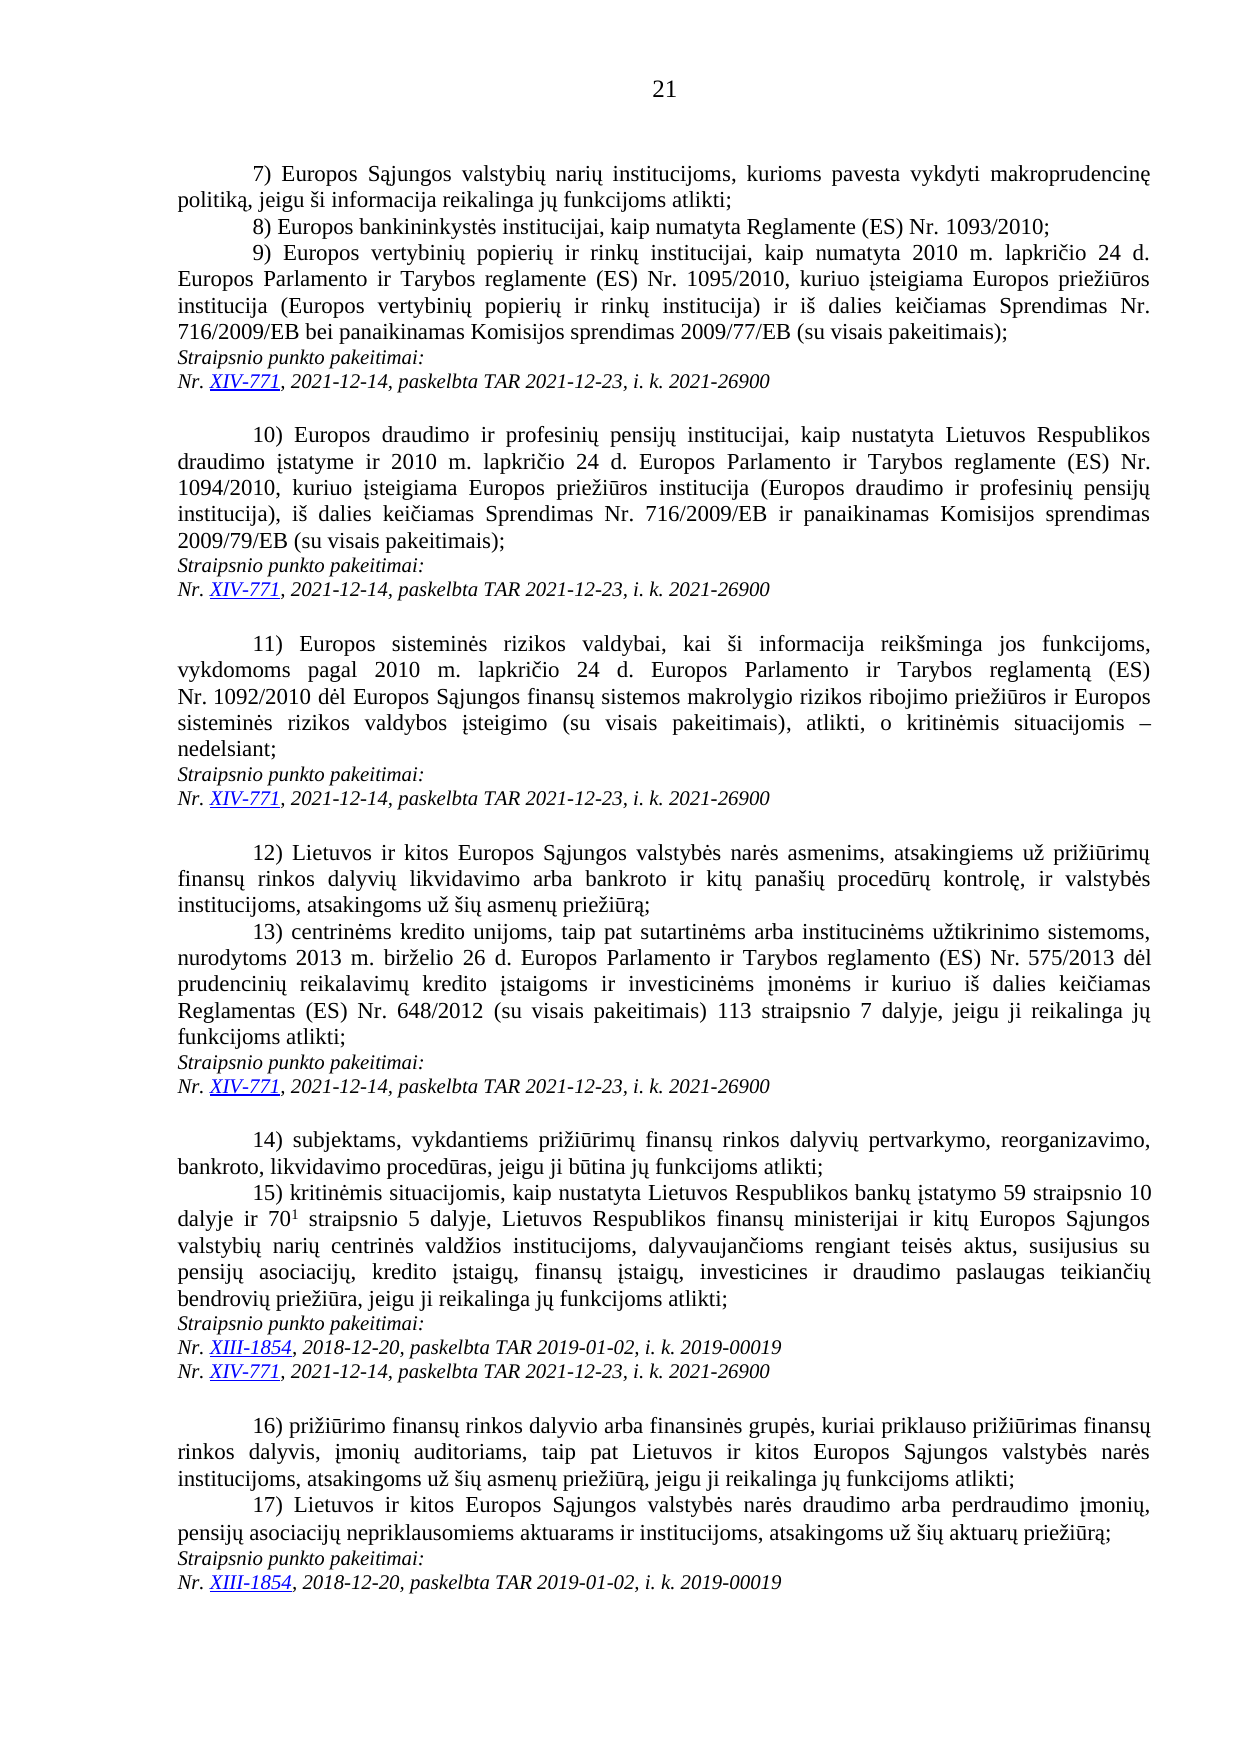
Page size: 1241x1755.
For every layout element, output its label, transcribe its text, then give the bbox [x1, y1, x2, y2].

text 17) Lietuvos ir kitos Europos Sąjungos valstybės narės draudimo arba perdraudimo įmonių, pensijų asociacijų nepriklausomiems aktuarams ir institucijoms, atsakingoms už šių aktuarų priežiūrą; [177, 1491, 1152, 1546]
text Straipsnio punkto pakeitimai: [177, 1311, 1152, 1335]
text Straipsnio punkto pakeitimai: [177, 1546, 1152, 1570]
text Nr. XIV-771, 2021-12-14, paskelbta TAR 2021-12-23, i. k. 2021-26900 [177, 786, 1152, 810]
text Nr. XIV-771, 2021-12-14, paskelbta TAR 2021-12-23, i. k. 2021-26900 [177, 369, 1152, 393]
text Nr. XIV-771, 2021-12-14, paskelbta TAR 2021-12-23, i. k. 2021-26900 [177, 577, 1152, 601]
text 14) subjektams, vykdantiems prižiūrimų finansų rinkos dalyvių pertvarkymo, reorganizavimo, bankroto, likvidavimo procedūras, jeigu ji būtina jų funkcijoms atlikti; [177, 1126, 1152, 1179]
text 10) Europos draudimo ir profesinių pensijų institucijai, kaip nustatyta Lietuvos Respublikos draudimo įstatyme ir 2010 m. lapkričio 24 d. Europos Parlamento ir Tarybos reglamente (ES) Nr. 1094/2010, kuriuo įsteigiama Europos priežiūros institucija (Europos draudimo ir profesinių pensijų institucija), iš dalies keičiamas Sprendimas Nr. 716/2009/EB ir panaikinamas Komisijos sprendimas 2009/79/EB (su visais pakeitimais); [177, 421, 1152, 553]
text 15) kritinėmis situacijomis, kaip nustatyta Lietuvos Respublikos bankų įstatymo 59 straipsnio 10 dalyje ir 701 straipsnio 5 dalyje, Lietuvos Respublikos finansų ministerijai ir kitų Europos Sąjungos valstybių narių centrinės valdžios institucijoms, dalyvaujančioms rengiant teisės aktus, susijusius su pensijų asociacijų, kredito įstaigų, finansų įstaigų, investicines ir draudimo paslaugas teikiančių bendrovių priežiūra, jeigu ji reikalinga jų funkcijoms atlikti; [177, 1179, 1152, 1311]
text 9) Europos vertybinių popierių ir rinkų institucijai, kaip numatyta 2010 m. lapkričio 24 d. Europos Parlamento ir Tarybos reglamente (ES) Nr. 1095/2010, kuriuo įsteigiama Europos priežiūros institucija (Europos vertybinių popierių ir rinkų institucija) ir iš dalies keičiamas Sprendimas Nr. 716/2009/EB bei panaikinamas Komisijos sprendimas 2009/77/EB (su visais pakeitimais); [177, 239, 1152, 344]
text 7) Europos Sąjungos valstybių narių institucijoms, kurioms pavesta vykdyti makroprudencinę politiką, jeigu ši informacija reikalinga jų funkcijoms atlikti; [177, 160, 1152, 213]
text 8) Europos bankininkystės institucijai, kaip numatyta Reglamente (ES) Nr. 1093/2010; [177, 213, 1152, 239]
text 16) prižiūrimo finansų rinkos dalyvio arba finansinės grupės, kuriai priklauso prižiūrimas finansų rinkos dalyvis, įmonių auditoriams, taip pat Lietuvos ir kitos Europos Sąjungos valstybės narės institucijoms, atsakingoms už šių asmenų priežiūrą, jeigu ji reikalinga jų funkcijoms atlikti; [177, 1412, 1152, 1491]
text Nr. XIII-1854, 2018-12-20, paskelbta TAR 2019-01-02, i. k. 2019-00019 [177, 1335, 1152, 1359]
text 12) Lietuvos ir kitos Europos Sąjungos valstybės narės asmenims, atsakingiems už prižiūrimų finansų rinkos dalyvių likvidavimo arba bankroto ir kitų panašių procedūrų kontrolę, ir valstybės institucijoms, atsakingoms už šių asmenų priežiūrą; [177, 839, 1152, 918]
text Nr. XIV-771, 2021-12-14, paskelbta TAR 2021-12-23, i. k. 2021-26900 [177, 1359, 1152, 1383]
text Nr. XIII-1854, 2018-12-20, paskelbta TAR 2019-01-02, i. k. 2019-00019 [177, 1570, 1152, 1594]
text Nr. XIV-771, 2021-12-14, paskelbta TAR 2021-12-23, i. k. 2021-26900 [177, 1074, 1152, 1098]
text 13) centrinėms kredito unijoms, taip pat sutartinėms arba institucinėms užtikrinimo sistemoms, nurodytoms 2013 m. birželio 26 d. Europos Parlamento ir Tarybos reglamento (ES) Nr. 575/2013 dėl prudencinių reikalavimų kredito įstaigoms ir investicinėms įmonėms ir kuriuo iš dalies keičiamas Reglamentas (ES) Nr. 648/2012 (su visais pakeitimais) 113 straipsnio 7 dalyje, jeigu ji reikalinga jų funkcijoms atlikti; [177, 918, 1152, 1049]
text Straipsnio punkto pakeitimai: [177, 344, 1152, 369]
text Straipsnio punkto pakeitimai: [177, 553, 1152, 577]
text Straipsnio punkto pakeitimai: [177, 762, 1152, 786]
text Straipsnio punkto pakeitimai: [177, 1049, 1152, 1074]
text 11) Europos sisteminės rizikos valdybai, kai ši informacija reikšminga jos funkcijoms, vykdomoms pagal 2010 m. lapkričio 24 d. Europos Parlamento ir Tarybos reglamentą (ES) Nr. 1092/2010 dėl Europos Sąjungos finansų sistemos makrolygio rizikos ribojimo priežiūros ir Europos sisteminės rizikos valdybos įsteigimo (su visais pakeitimais), atlikti, o kritinėmis situacijomis – nedelsiant; [177, 630, 1152, 762]
